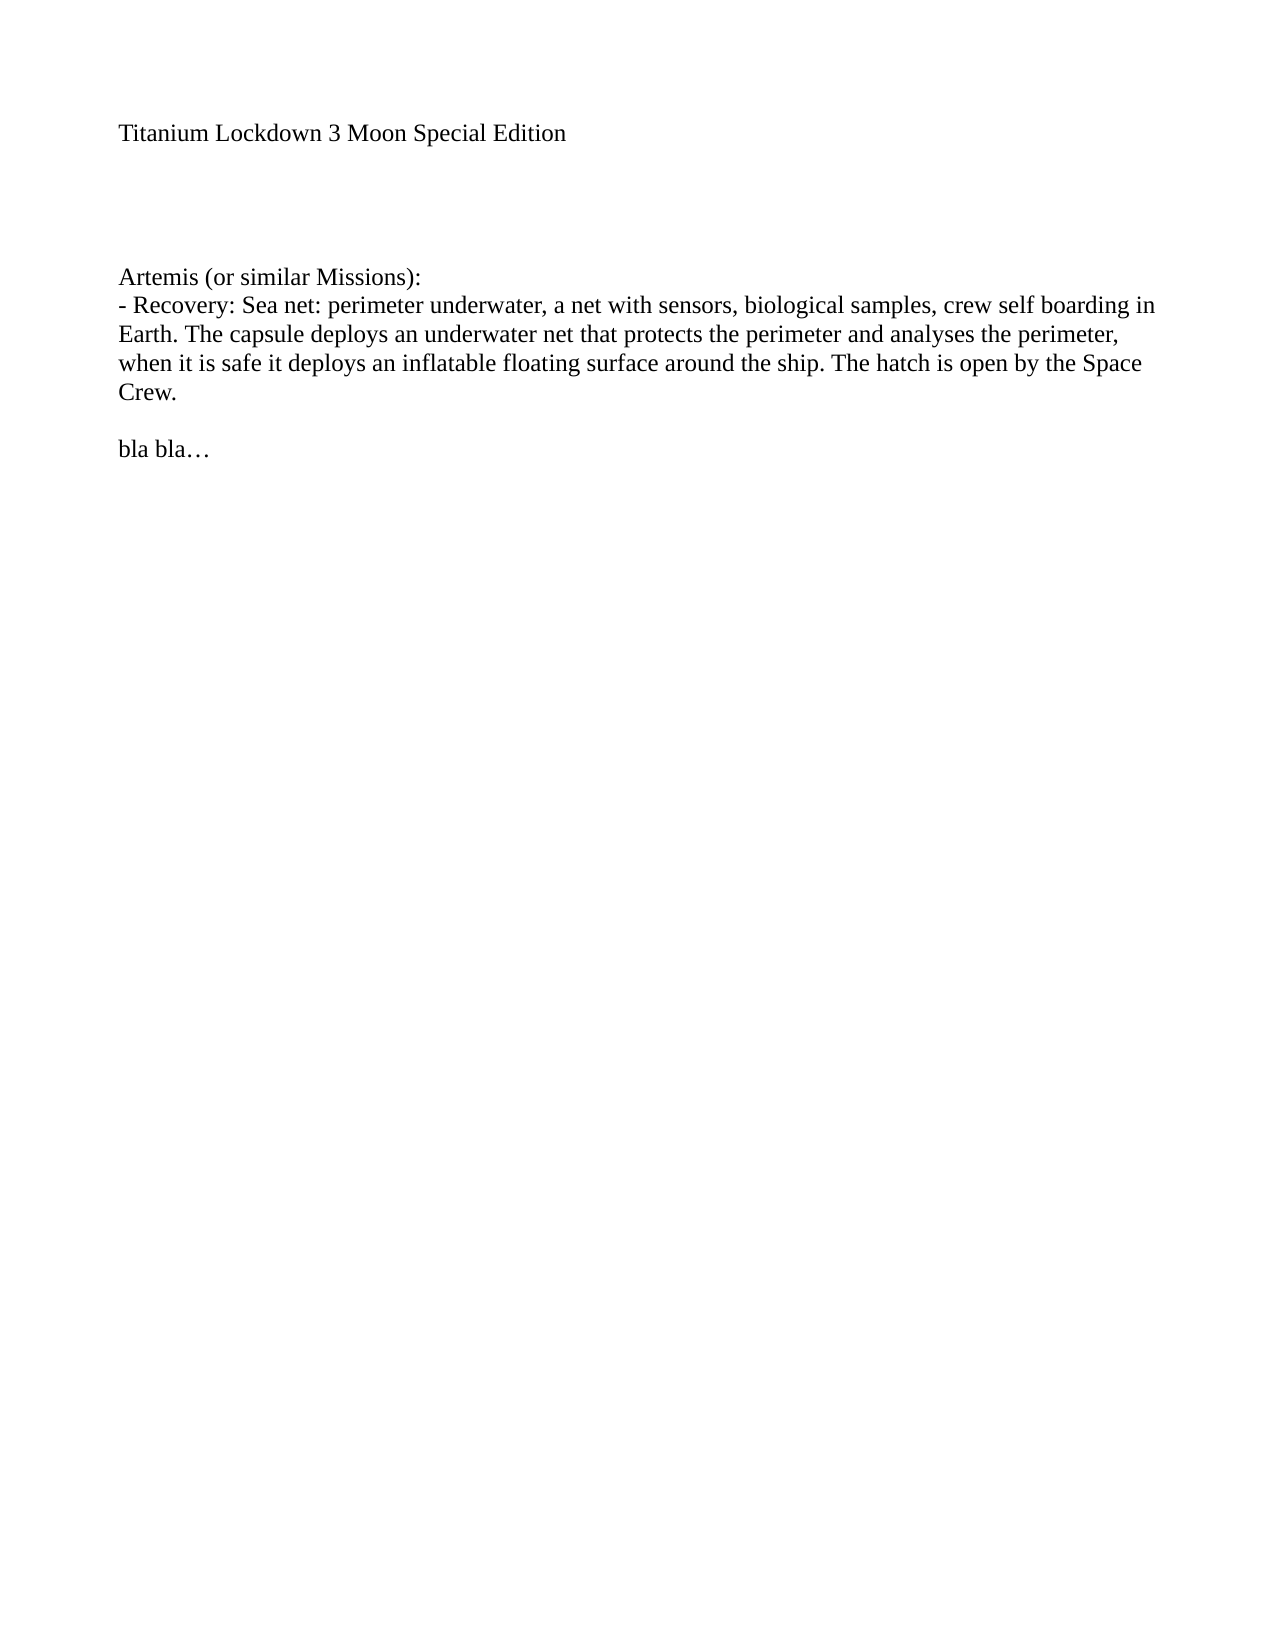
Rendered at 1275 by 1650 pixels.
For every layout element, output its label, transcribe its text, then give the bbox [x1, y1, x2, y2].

text Artemis (or similar Missions): [118, 262, 1157, 291]
text bla bla… [118, 434, 1157, 463]
text - Recovery: Sea net: perimeter underwater, a net with sensors, biological samples, crew self boarding in Earth. The capsule deploys an underwater net that protects the perimeter and analyses the perimeter, when it is safe it deploys an inflatable floating surface around the ship. The hatch is open by the Space Crew. [118, 291, 1157, 406]
text Titanium Lockdown 3 Moon Special Edition [118, 118, 1157, 147]
